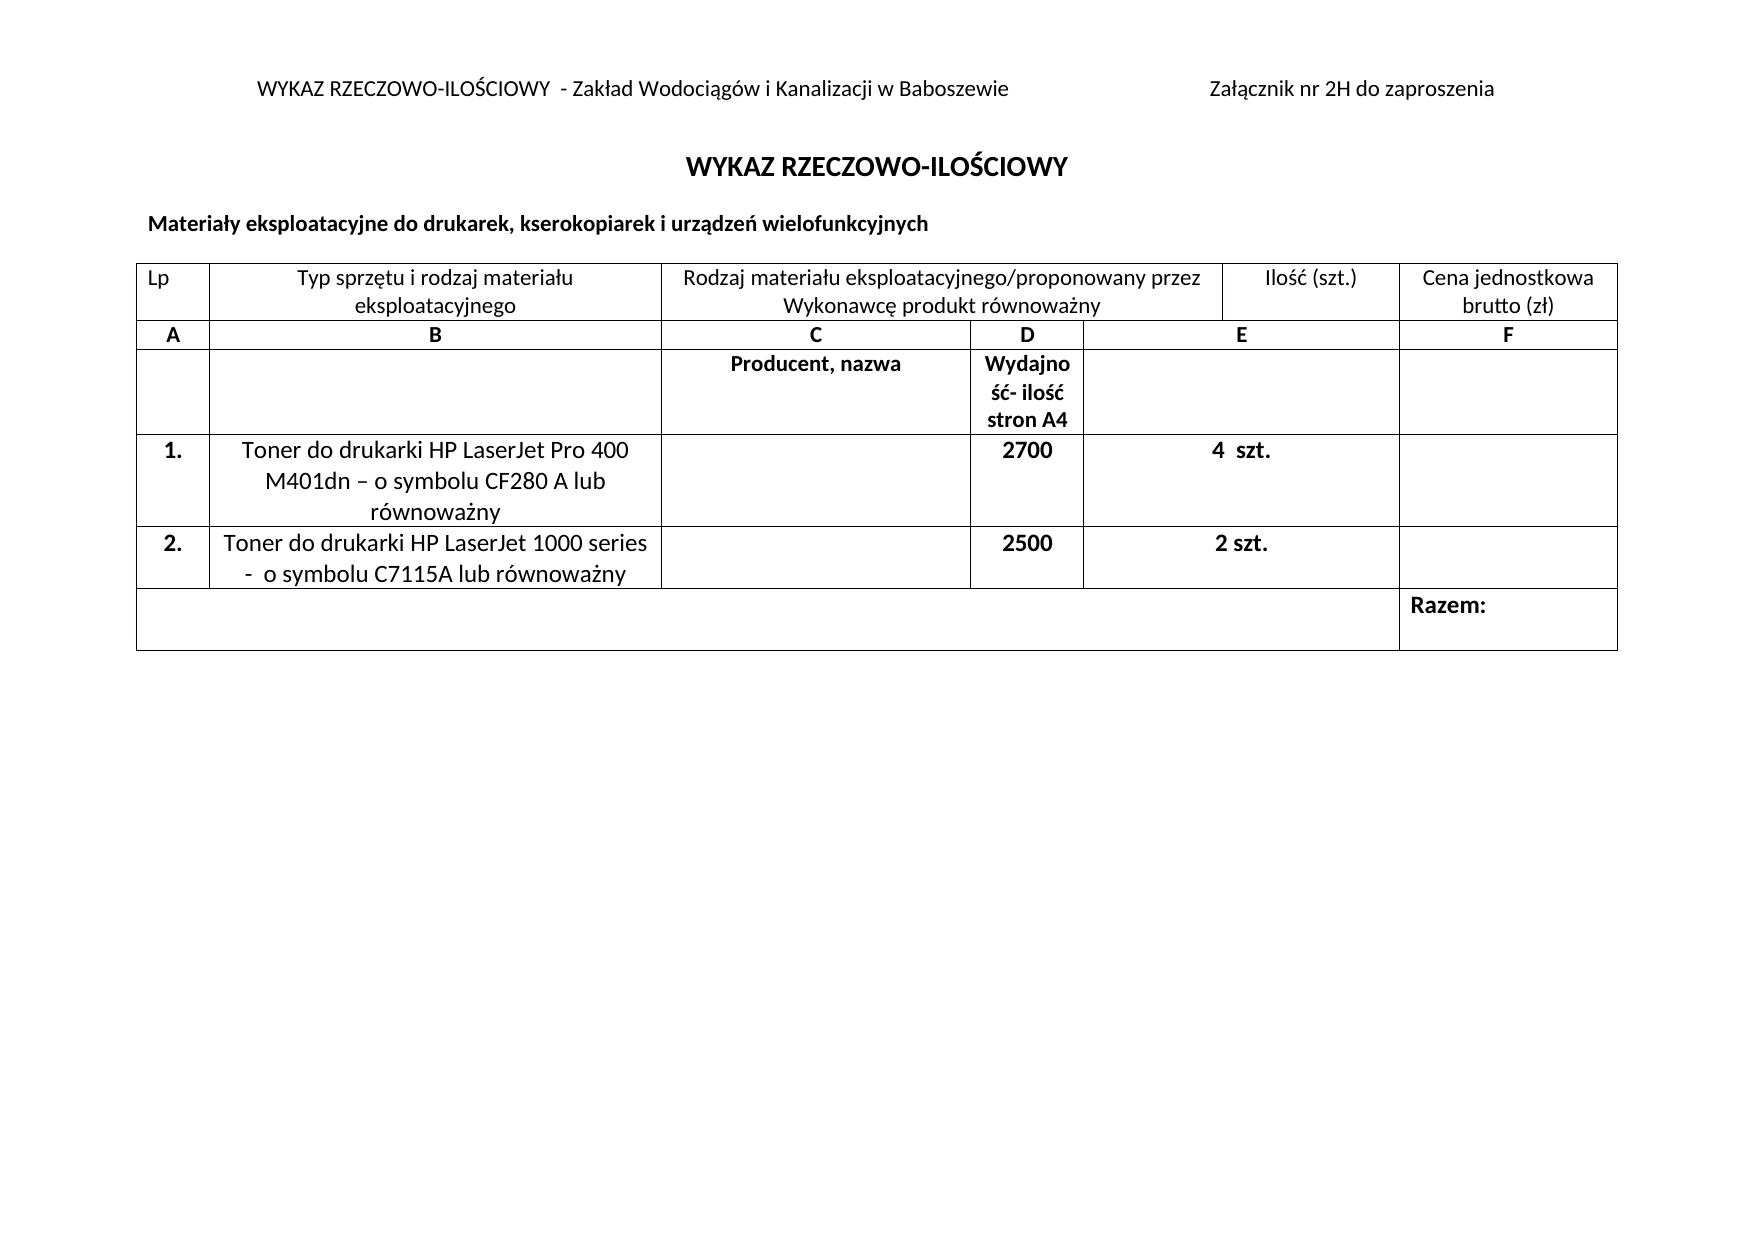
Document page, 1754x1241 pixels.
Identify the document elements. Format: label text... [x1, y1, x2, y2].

table_cell E [1084, 321, 1399, 348]
table_cell 1. [137, 435, 209, 526]
table_cell [1400, 527, 1617, 588]
table_cell 2 szt. [1084, 527, 1399, 588]
table_header Rodzaj materiału eksploatacyjnego/proponowany przez Wykonawcę produkt równoważny [662, 264, 1222, 319]
table_cell F [1400, 321, 1617, 348]
table_cell Wydajność- ilość stron A4 [971, 350, 1083, 434]
text WYKAZ RZECZOWO-ILOŚCIOWY [148, 148, 1606, 183]
table_cell [1084, 350, 1399, 434]
table_cell 2. [137, 527, 209, 588]
table_cell Toner do drukarki HP LaserJet 1000 series - o symbolu C7115A lub równoważny [210, 527, 661, 588]
table_header Ilość (szt.) [1223, 264, 1399, 319]
table_cell C [662, 321, 970, 348]
table_cell D [971, 321, 1083, 348]
table_cell 2700 [971, 435, 1083, 526]
table_header Typ sprzętu i rodzaj materiału eksploatacyjnego [210, 264, 661, 319]
table_header Lp [137, 264, 209, 319]
table_cell 2500 [971, 527, 1083, 588]
table_cell Toner do drukarki HP LaserJet Pro 400 M401dn – o symbolu CF280 A lub równoważny [210, 435, 661, 526]
table_cell [662, 435, 970, 526]
table_cell [137, 350, 209, 434]
table_cell 4 szt. [1084, 435, 1399, 526]
table_cell B [210, 321, 661, 348]
table_cell Razem: [1400, 589, 1617, 650]
table_cell [210, 350, 661, 434]
table_cell A [137, 321, 209, 348]
table_header Cena jednostkowa brutto (zł) [1400, 264, 1617, 319]
table_cell [1400, 350, 1617, 434]
table_cell [662, 527, 970, 588]
table_cell Producent, nazwa [662, 350, 970, 434]
table_cell [1400, 435, 1617, 526]
text Materiały eksploatacyjne do drukarek, kserokopiarek i urządzeń wielofunkcyjnych [148, 209, 1606, 237]
table_cell [137, 589, 1399, 650]
